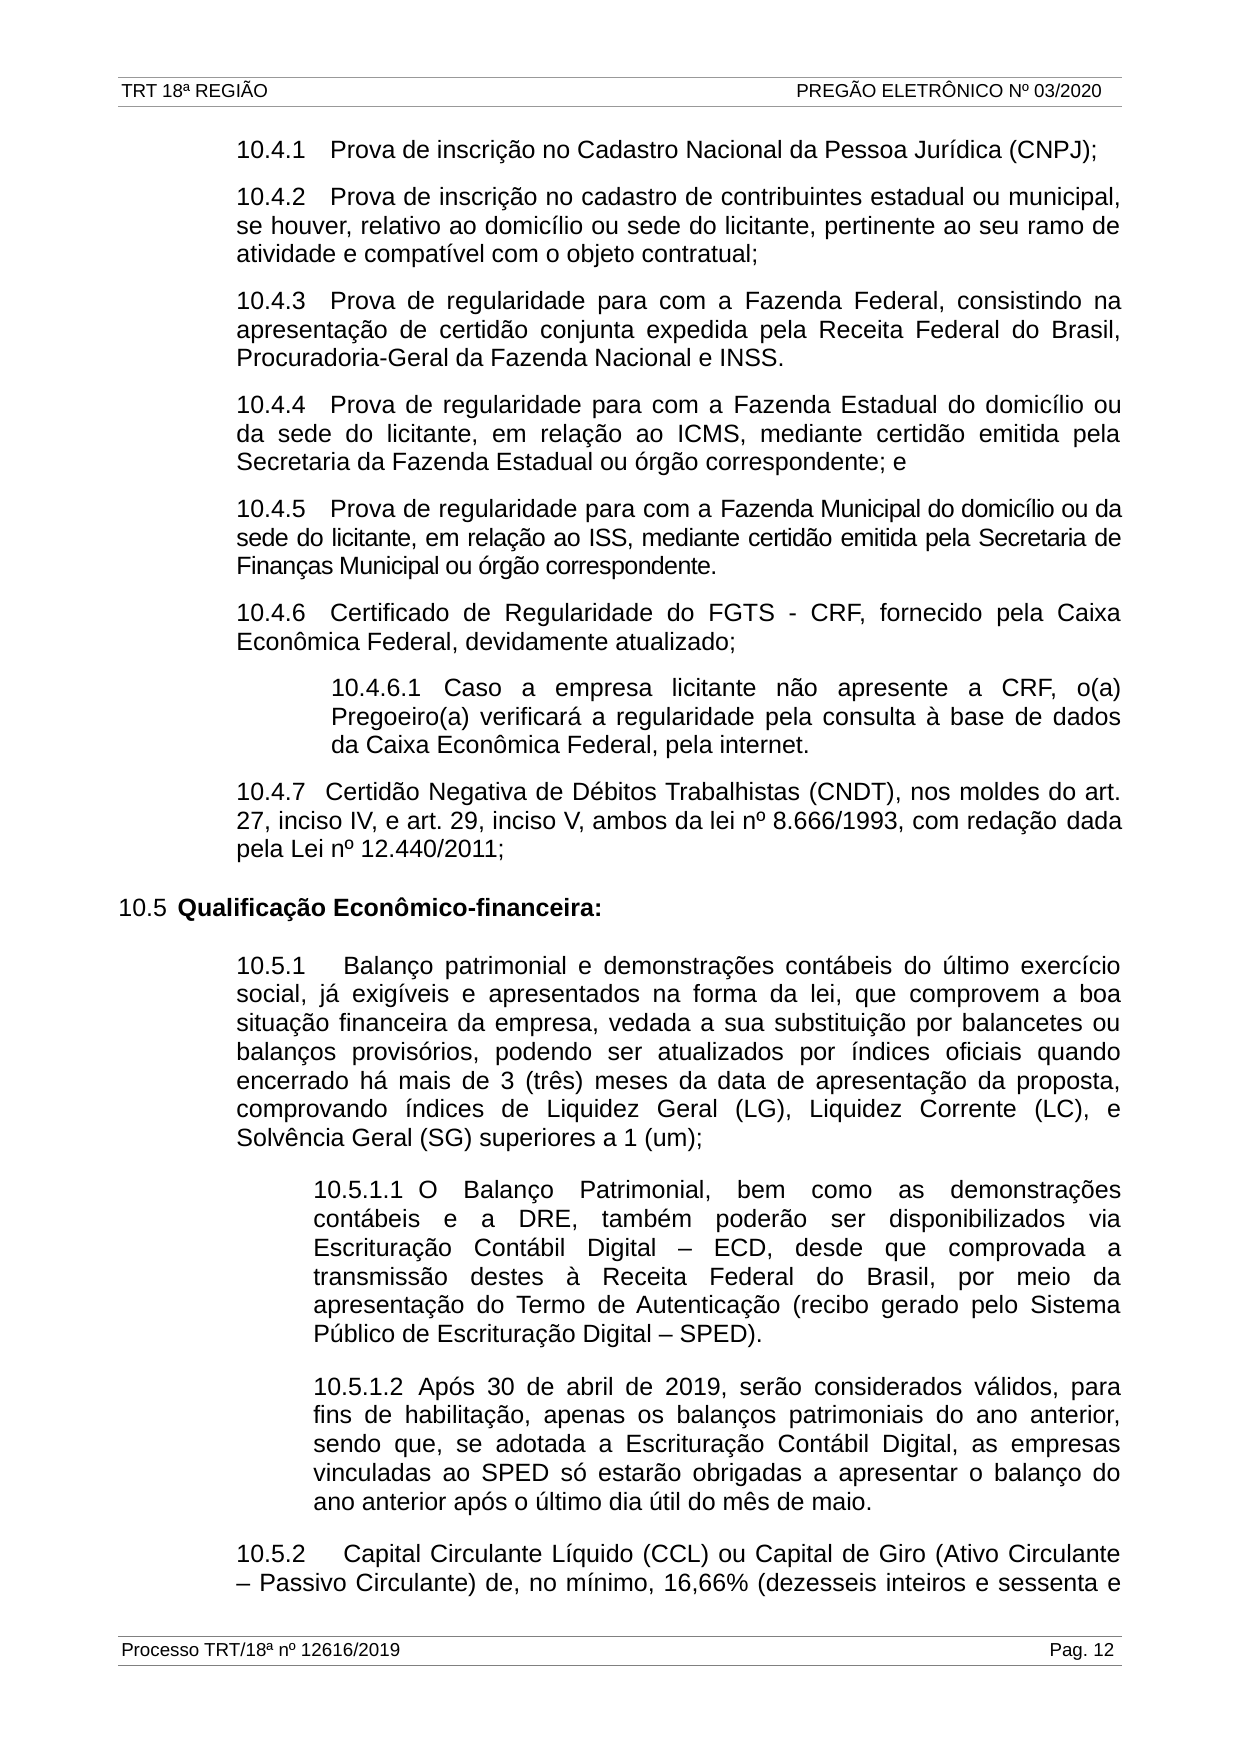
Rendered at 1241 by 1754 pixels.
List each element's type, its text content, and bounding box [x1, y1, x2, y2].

list 10.4.7 Certidão Negativa de Débitos Trabalhistas (CNDT), nos moldes do art. 27, inciso IV, e art. 29, inciso V, ambos da lei nº 8.666/1993, com redação dada pela Lei nº 12.440/2011; [236, 777, 1122, 863]
text 10.5.2 Capital Circulante Líquido (CCL) ou Capital de Giro (Ativo Circulante – Passivo Circulante) de, no mínimo, 16,66% (dezesseis inteiros e sessenta e [236, 1539, 1122, 1596]
list 10.4.6 Certificado de Regularidade do FGTS - CRF, fornecido pela Caixa Econômica Federal, devidamente atualizado; [236, 598, 1122, 655]
list 10.4.4 Prova de regularidade para com a Fazenda Estadual do domicílio ou da sede do licitante, em relação ao ICMS, mediante certidão emitida pela Secretaria da Fazenda Estadual ou órgão correspondente; e [236, 390, 1122, 476]
list 10.5 Qualificação Econômico-financeira: [118, 893, 1122, 922]
list 10.4.1 Prova de inscrição no Cadastro Nacional da Pessoa Jurídica (CNPJ); [236, 136, 1122, 164]
list 10.4.2 Prova de inscrição no cadastro de contribuintes estadual ou municipal, se houver, relativo ao domicílio ou sede do licitante, pertinente ao seu ramo de atividade e compatível com o objeto contratual; [236, 182, 1122, 268]
list 10.5.1.1 O Balanço Patrimonial, bem como as demonstrações contábeis e a DRE, também poderão ser disponibilizados via Escrituração Contábil Digital – ECD, desde que comprovada a transmissão destes à Receita Federal do Brasil, por meio da apresentação do Termo de Autenticação (recibo gerado pelo Sistema Público de Escrituração Digital – SPED). [313, 1176, 1122, 1348]
list 10.5.1.2 Após 30 de abril de 2019, serão considerados válidos, para fins de habilitação, apenas os balanços patrimoniais do ano anterior, sendo que, se adotada a Escrituração Contábil Digital, as empresas vinculadas ao SPED só estarão obrigadas a apresentar o balanço do ano anterior após o último dia útil do mês de maio. [313, 1372, 1122, 1515]
list 10.4.3 Prova de regularidade para com a Fazenda Federal, consistindo na apresentação de certidão conjunta expedida pela Receita Federal do Brasil, Procuradoria-Geral da Fazenda Nacional e INSS. [236, 286, 1122, 372]
list 10.4.5 Prova de regularidade para com a Fazenda Municipal do domicílio ou da sede do licitante, em relação ao ISS, mediante certidão emitida pela Secretaria de Finanças Municipal ou órgão correspondente. [236, 494, 1122, 580]
text 10.5.1 Balanço patrimonial e demonstrações contábeis do último exercício social, já exigíveis e apresentados na forma da lei, que comprovem a boa situação financeira da empresa, vedada a sua substituição por balancetes ou balanços provisórios, podendo ser atualizados por índices oficiais quando encerrado há mais de 3 (três) meses da data de apresentação da proposta, comprovando índices de Liquidez Geral (LG), Liquidez Corrente (LC), e Solvência Geral (SG) superiores a 1 (um); [236, 951, 1122, 1152]
text 10.4.6.1 Caso a empresa licitante não apresente a CRF, o(a) Pregoeiro(a) verificará a regularidade pela consulta à base de dados da Caixa Econômica Federal, pela internet. [331, 673, 1122, 759]
